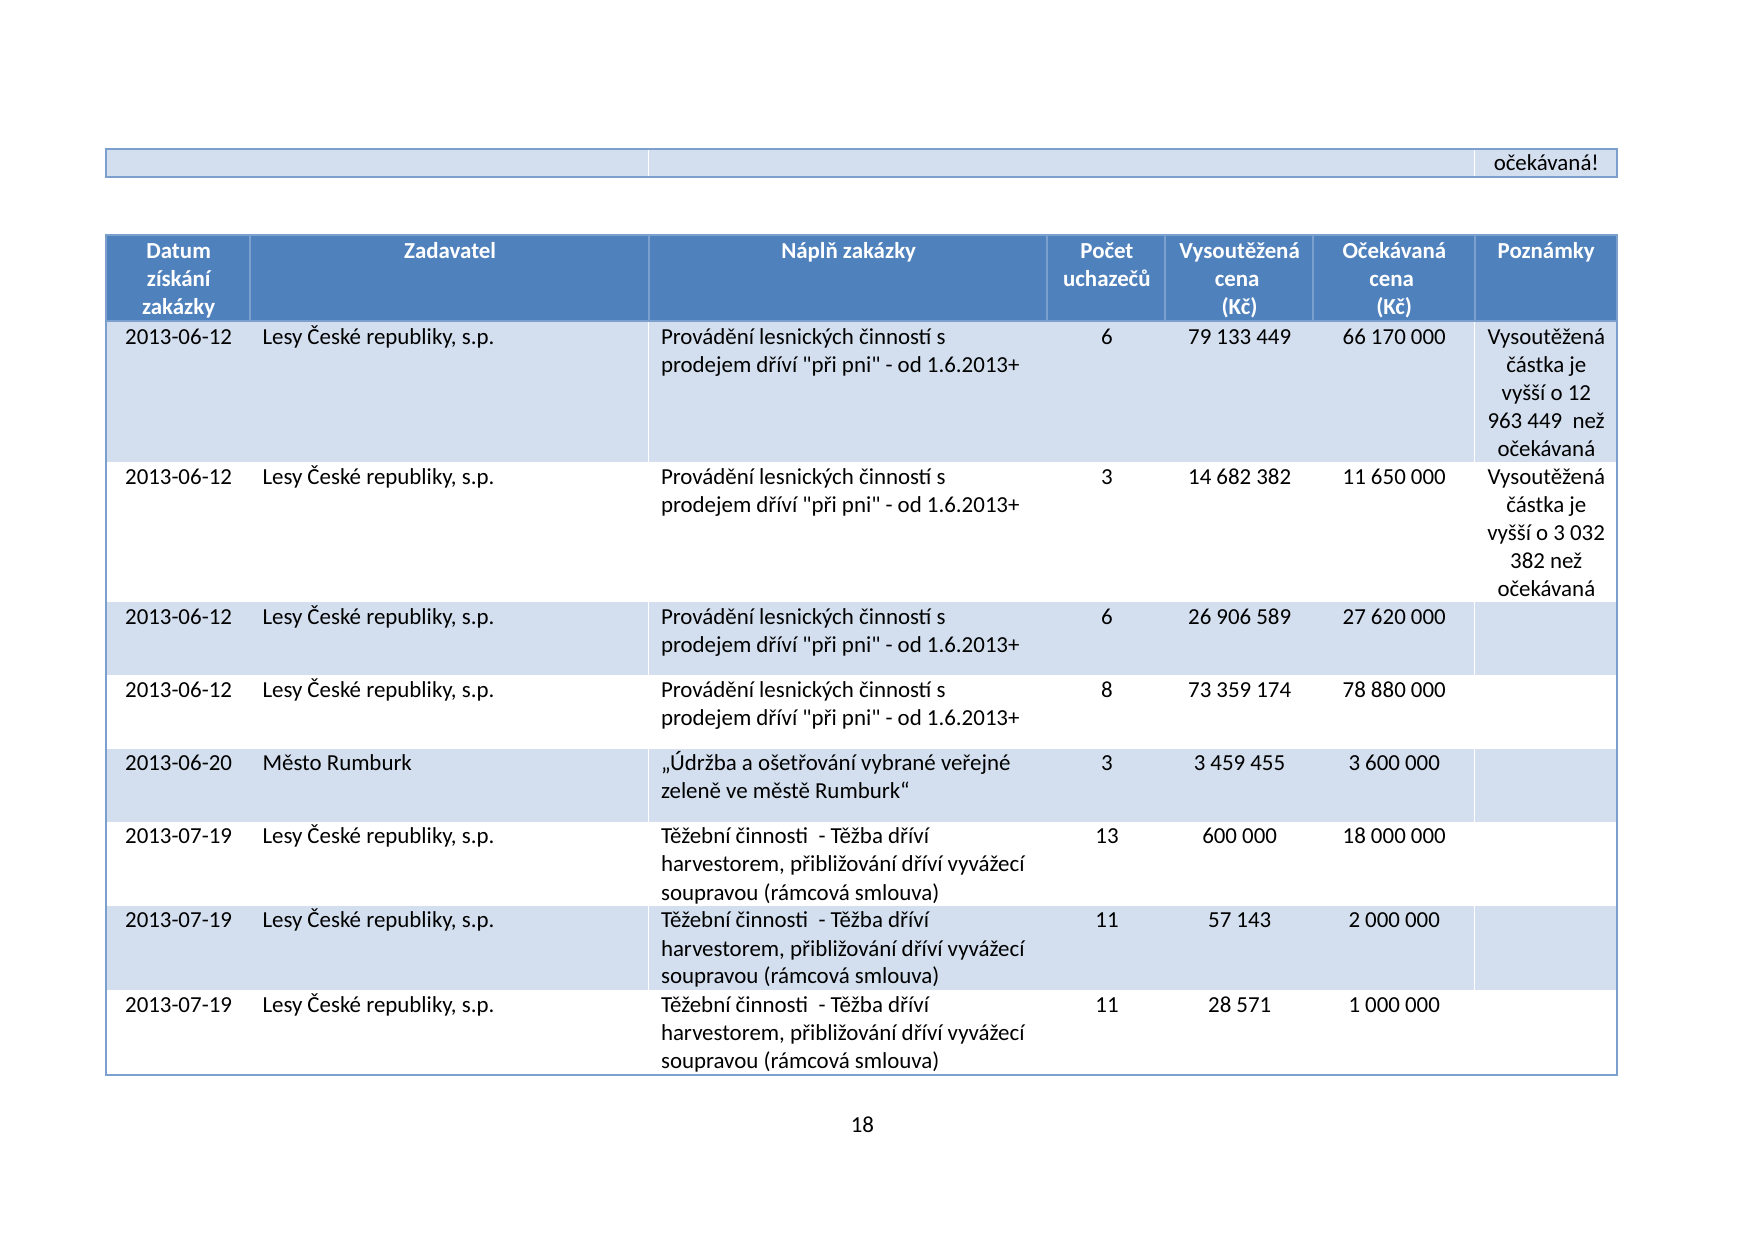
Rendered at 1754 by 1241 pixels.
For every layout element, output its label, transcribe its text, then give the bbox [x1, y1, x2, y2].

table_header Očekávaná cena (Kč) [1314, 236, 1474, 320]
table_cell 600 000 [1165, 822, 1313, 906]
table_cell 2013-06-12 [107, 322, 250, 462]
table_cell Lesy České republiky, s.p. [250, 822, 648, 906]
table_cell 27 620 000 [1313, 602, 1474, 675]
table_cell Lesy České republiky, s.p. [250, 462, 648, 602]
table_cell 2013-06-12 [107, 602, 250, 675]
table_cell [1047, 150, 1165, 176]
table_cell 26 906 589 [1165, 602, 1313, 675]
table_cell 6 [1047, 322, 1165, 462]
table_cell [649, 150, 1047, 176]
table_header Zadavatel [251, 236, 648, 320]
table_cell [1475, 602, 1616, 675]
table_cell 3 600 000 [1313, 749, 1474, 822]
table_cell [1313, 150, 1474, 176]
table_cell Provádění lesnických činností s prodejem dříví "při pni" - od 1.6.2013+ [649, 602, 1047, 675]
table_cell 11 650 000 [1313, 462, 1474, 602]
table_header Vysoutěžená cena (Kč) [1166, 236, 1312, 320]
table_cell Lesy České republiky, s.p. [250, 322, 648, 462]
table_header Náplň zakázky [650, 236, 1046, 320]
table_header Počet uchazečů [1048, 236, 1164, 320]
table_cell 6 [1047, 602, 1165, 675]
table_cell [1475, 822, 1616, 906]
table_cell 3 [1047, 462, 1165, 602]
table_cell 73 359 174 [1165, 675, 1313, 748]
table_cell očekávaná! [1475, 150, 1616, 176]
table_cell 79 133 449 [1165, 322, 1313, 462]
table_header Poznámky [1476, 236, 1616, 320]
table_cell 28 571 [1165, 990, 1313, 1074]
table_cell Provádění lesnických činností s prodejem dříví "při pni" - od 1.6.2013+ [649, 322, 1047, 462]
table_cell 13 [1047, 822, 1165, 906]
table_cell Město Rumburk [250, 749, 648, 822]
table_header Datum získání zakázky [107, 236, 249, 320]
table_cell Těžební činnosti - Těžba dříví harvestorem, přibližování dříví vyvážecí soupravou (rámcová smlouva) [649, 990, 1047, 1074]
table_cell 78 880 000 [1313, 675, 1474, 748]
table_cell 8 [1047, 675, 1165, 748]
table_cell 2013-07-19 [107, 822, 250, 906]
table_cell [1165, 150, 1313, 176]
table_cell 3 [1047, 749, 1165, 822]
table_cell 66 170 000 [1313, 322, 1474, 462]
table_cell 2013-06-12 [107, 675, 250, 748]
table_cell [1475, 749, 1616, 822]
table_cell 2013-07-19 [107, 906, 250, 990]
table_cell 2013-06-20 [107, 749, 250, 822]
table_cell 1 000 000 [1313, 990, 1474, 1074]
table_cell [107, 150, 250, 176]
table_cell [250, 150, 648, 176]
table_cell Lesy České republiky, s.p. [250, 906, 648, 990]
table_cell 18 000 000 [1313, 822, 1474, 906]
table_cell 3 459 455 [1165, 749, 1313, 822]
table_cell „Údržba a ošetřování vybrané veřejné zeleně ve městě Rumburk“ [649, 749, 1047, 822]
table_cell 2013-07-19 [107, 990, 250, 1074]
table_cell 11 [1047, 906, 1165, 990]
table_cell Lesy České republiky, s.p. [250, 602, 648, 675]
table_cell Lesy České republiky, s.p. [250, 990, 648, 1074]
table_cell Těžební činnosti - Těžba dříví harvestorem, přibližování dříví vyvážecí soupravou (rámcová smlouva) [649, 822, 1047, 906]
table_cell Provádění lesnických činností s prodejem dříví "při pni" - od 1.6.2013+ [649, 675, 1047, 748]
table_cell [1475, 675, 1616, 748]
table_cell Lesy České republiky, s.p. [250, 675, 648, 748]
table_cell [1475, 990, 1616, 1074]
table_cell 14 682 382 [1165, 462, 1313, 602]
table_cell Provádění lesnických činností s prodejem dříví "při pni" - od 1.6.2013+ [649, 462, 1047, 602]
table_cell [1475, 906, 1616, 990]
table_cell 2 000 000 [1313, 906, 1474, 990]
table_cell Vysoutěžená částka je vyšší o 12 963 449 než očekávaná [1475, 322, 1616, 462]
table_cell Vysoutěžená částka je vyšší o 3 032 382 než očekávaná [1475, 462, 1616, 602]
table_cell 2013-06-12 [107, 462, 250, 602]
table_cell Těžební činnosti - Těžba dříví harvestorem, přibližování dříví vyvážecí soupravou (rámcová smlouva) [649, 906, 1047, 990]
table_cell 57 143 [1165, 906, 1313, 990]
table_cell 11 [1047, 990, 1165, 1074]
